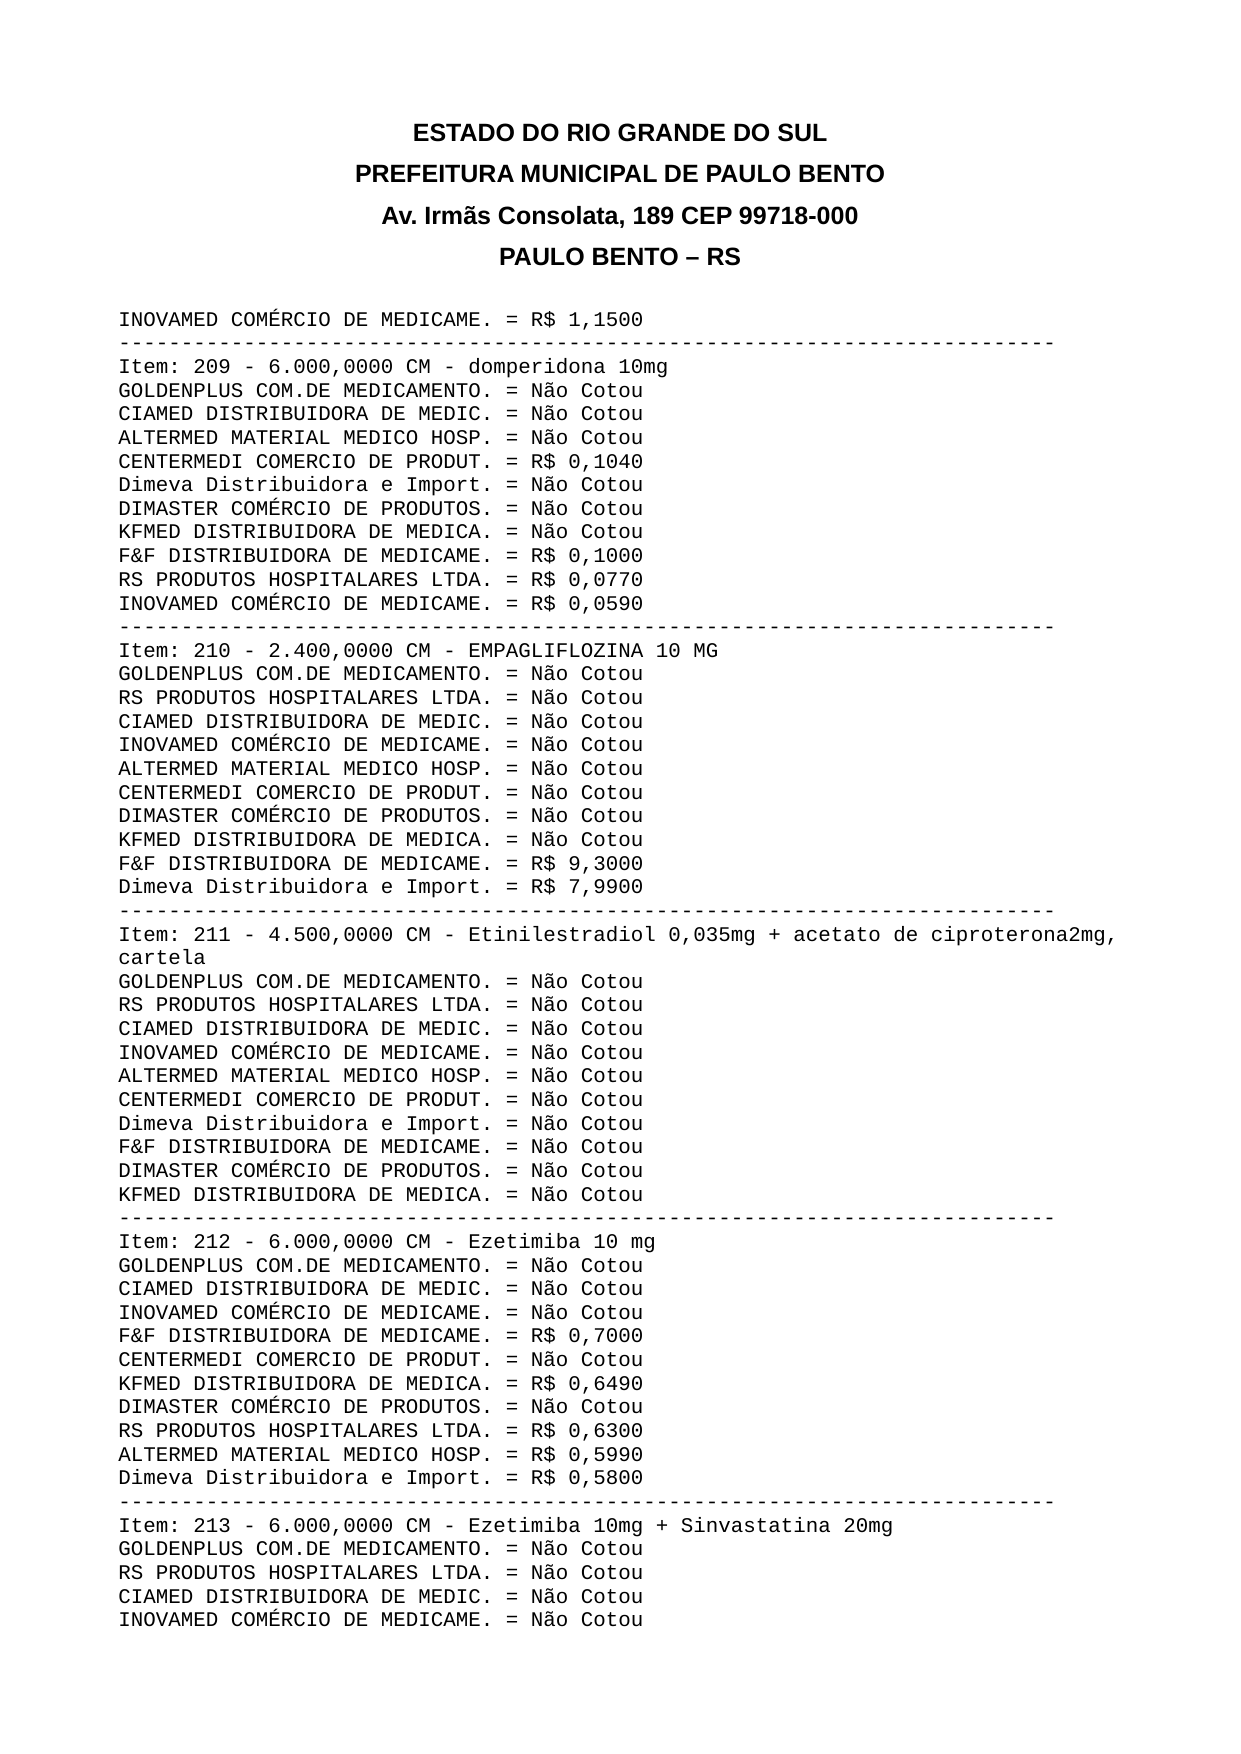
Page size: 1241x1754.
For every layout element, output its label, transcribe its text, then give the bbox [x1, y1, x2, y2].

text INOVAMED COMÉRCIO DE MEDICAME. = R$ 1,1500 --------------------------------------------------------------------------- Item: 209 - 6.000,0000 CM - domperidona 10mg GOLDENPLUS COM.DE MEDICAMENTO. = Não Cotou CIAMED DISTRIBUIDORA DE MEDIC. = Não Cotou ALTERMED MATERIAL MEDICO HOSP. = Não Cotou CENTERMEDI COMERCIO DE PRODUT. = R$ 0,1040 Dimeva Distribuidora e Import. = Não Cotou DIMASTER COMÉRCIO DE PRODUTOS. = Não Cotou KFMED DISTRIBUIDORA DE MEDICA. = Não Cotou F&F DISTRIBUIDORA DE MEDICAME. = R$ 0,1000 RS PRODUTOS HOSPITALARES LTDA. = R$ 0,0770 INOVAMED COMÉRCIO DE MEDICAME. = R$ 0,0590 --------------------------------------------------------------------------- Item: 210 - 2.400,0000 CM - EMPAGLIFLOZINA 10 MG GOLDENPLUS COM.DE MEDICAMENTO. = Não Cotou RS PRODUTOS HOSPITALARES LTDA. = Não Cotou CIAMED DISTRIBUIDORA DE MEDIC. = Não Cotou INOVAMED COMÉRCIO DE MEDICAME. = Não Cotou ALTERMED MATERIAL MEDICO HOSP. = Não Cotou CENTERMEDI COMERCIO DE PRODUT. = Não Cotou DIMASTER COMÉRCIO DE PRODUTOS. = Não Cotou KFMED DISTRIBUIDORA DE MEDICA. = Não Cotou F&F DISTRIBUIDORA DE MEDICAME. = R$ 9,3000 Dimeva Distribuidora e Import. = R$ 7,9900 --------------------------------------------------------------------------- Item: 211 - 4.500,0000 CM - Etinilestradiol 0,035mg + acetato de ciproterona2mg, cartela GOLDENPLUS COM.DE MEDICAMENTO. = Não Cotou RS PRODUTOS HOSPITALARES LTDA. = Não Cotou CIAMED DISTRIBUIDORA DE MEDIC. = Não Cotou INOVAMED COMÉRCIO DE MEDICAME. = Não Cotou ALTERMED MATERIAL MEDICO HOSP. = Não Cotou CENTERMEDI COMERCIO DE PRODUT. = Não Cotou Dimeva Distribuidora e Import. = Não Cotou F&F DISTRIBUIDORA DE MEDICAME. = Não Cotou DIMASTER COMÉRCIO DE PRODUTOS. = Não Cotou KFMED DISTRIBUIDORA DE MEDICA. = Não Cotou --------------------------------------------------------------------------- Item: 212 - 6.000,0000 CM - Ezetimiba 10 mg GOLDENPLUS COM.DE MEDICAMENTO. = Não Cotou CIAMED DISTRIBUIDORA DE MEDIC. = Não Cotou INOVAMED COMÉRCIO DE MEDICAME. = Não Cotou F&F DISTRIBUIDORA DE MEDICAME. = R$ 0,7000 CENTERMEDI COMERCIO DE PRODUT. = Não Cotou KFMED DISTRIBUIDORA DE MEDICA. = R$ 0,6490 DIMASTER COMÉRCIO DE PRODUTOS. = Não Cotou RS PRODUTOS HOSPITALARES LTDA. = R$ 0,6300 ALTERMED MATERIAL MEDICO HOSP. = R$ 0,5990 Dimeva Distribuidora e Import. = R$ 0,5800 --------------------------------------------------------------------------- Item: 213 - 6.000,0000 CM - Ezetimiba 10mg + Sinvastatina 20mg GOLDENPLUS COM.DE MEDICAMENTO. = Não Cotou RS PRODUTOS HOSPITALARES LTDA. = Não Cotou CIAMED DISTRIBUIDORA DE MEDIC. = Não Cotou INOVAMED COMÉRCIO DE MEDICAME. = Não Cotou [118, 309, 1122, 1633]
